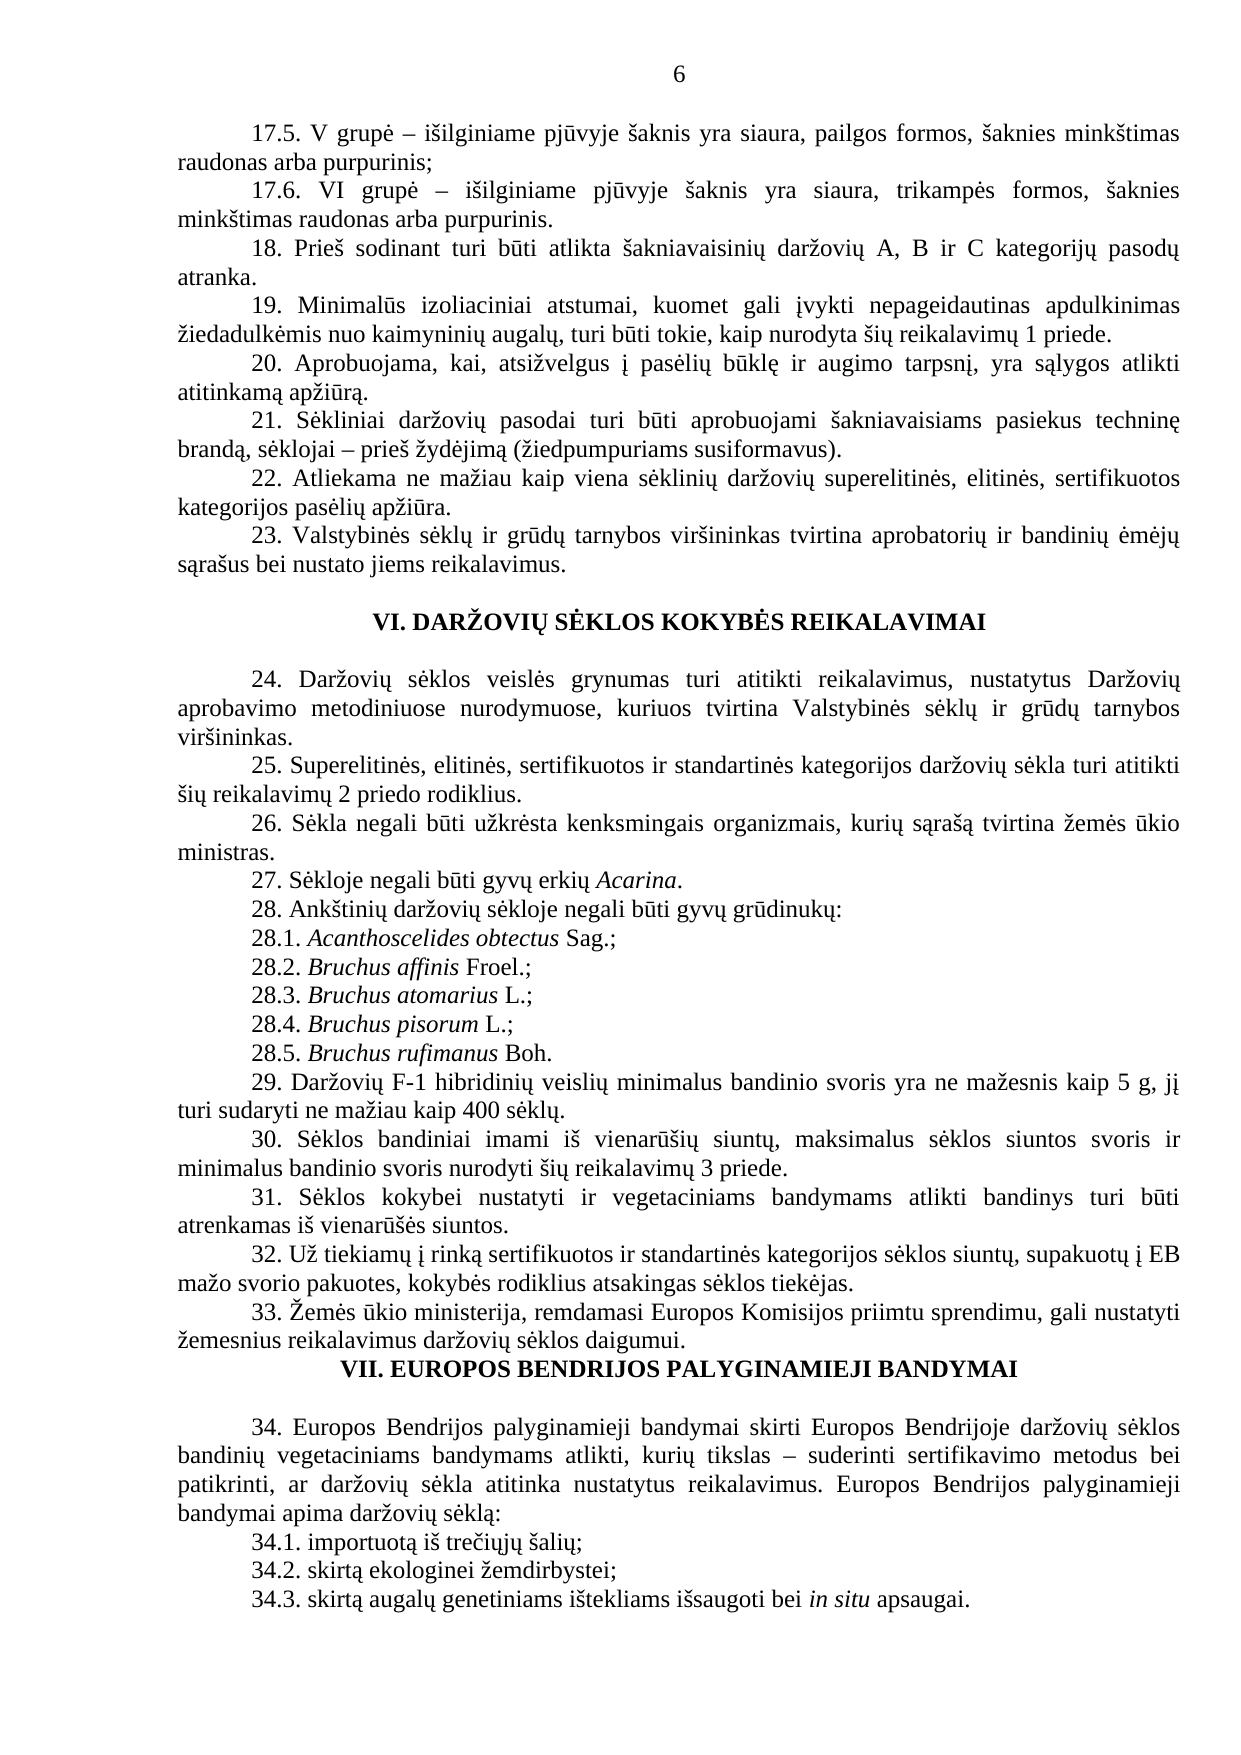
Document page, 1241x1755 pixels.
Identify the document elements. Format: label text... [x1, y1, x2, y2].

text 31. Sėklos kokybei nustatyti ir vegetaciniams bandymams atlikti bandinys turi būti atrenkamas iš vienarūšės siuntos. [177, 1182, 1181, 1239]
text 28.1. Acanthoscelides obtectus Sag.; [177, 923, 1181, 952]
text 30. Sėklos bandiniai imami iš vienarūšių siuntų, maksimalus sėklos siuntos svoris ir minimalus bandinio svoris nurodyti šių reikalavimų 3 priede. [177, 1124, 1181, 1182]
text 21. Sėkliniai daržovių pasodai turi būti aprobuojami šakniavaisiams pasiekus techninę brandą, sėklojai – prieš žydėjimą (žiedpumpuriams susiformavus). [177, 406, 1181, 463]
text 23. Valstybinės sėklų ir grūdų tarnybos viršininkas tvirtina aprobatorių ir bandinių ėmėjų sąrašus bei nustato jiems reikalavimus. [177, 521, 1181, 578]
text VI. DARŽOVIŲ SĖKLOS KOKYBĖS REIKALAVIMAI [177, 607, 1181, 636]
text 20. Aprobuojama, kai, atsižvelgus į pasėlių būklę ir augimo tarpsnį, yra sąlygos atlikti atitinkamą apžiūrą. [177, 348, 1181, 406]
text 24. Daržovių sėklos veislės grynumas turi atitikti reikalavimus, nustatytus Daržovių aprobavimo metodiniuose nurodymuose, kuriuos tvirtina Valstybinės sėklų ir grūdų tarnybos viršininkas. [177, 664, 1181, 751]
text 33. Žemės ūkio ministerija, remdamasi Europos Komisijos priimtu sprendimu, gali nustatyti žemesnius reikalavimus daržovių sėklos daigumui. [177, 1297, 1181, 1354]
text 34. Europos Bendrijos palyginamieji bandymai skirti Europos Bendrijoje daržovių sėklos bandinių vegetaciniams bandymams atlikti, kurių tikslas – suderinti sertifikavimo metodus bei patikrinti, ar daržovių sėkla atitinka nustatytus reikalavimus. Europos Bendrijos palyginamieji bandymai apima daržovių sėklą: [177, 1412, 1181, 1527]
text 17.5. V grupė – išilginiame pjūvyje šaknis yra siaura, pailgos formos, šaknies minkštimas raudonas arba purpurinis; [177, 118, 1181, 176]
text 34.3. skirtą augalų genetiniams ištekliams išsaugoti bei in situ apsaugai. [177, 1584, 1181, 1613]
text 19. Minimalūs izoliaciniai atstumai, kuomet gali įvykti nepageidautinas apdulkinimas žiedadulkėmis nuo kaimyninių augalų, turi būti tokie, kaip nurodyta šių reikalavimų 1 priede. [177, 291, 1181, 348]
text 25. Superelitinės, elitinės, sertifikuotos ir standartinės kategorijos daržovių sėkla turi atitikti šių reikalavimų 2 priedo rodiklius. [177, 751, 1181, 808]
text 27. Sėkloje negali būti gyvų erkių Acarina. [177, 866, 1181, 894]
text 32. Už tiekiamų į rinką sertifikuotos ir standartinės kategorijos sėklos siuntų, supakuotų į EB mažo svorio pakuotes, kokybės rodiklius atsakingas sėklos tiekėjas. [177, 1239, 1181, 1297]
text 28.2. Bruchus affinis Froel.; [177, 952, 1181, 981]
text 34.2. skirtą ekologinei žemdirbystei; [177, 1556, 1181, 1584]
text 28.4. Bruchus pisorum L.; [177, 1009, 1181, 1038]
text VII. EUROPOS BENDRIJOS PALYGINAMIEJI BANDYMAI [177, 1354, 1181, 1383]
text 26. Sėkla negali būti užkrėsta kenksmingais organizmais, kurių sąrašą tvirtina žemės ūkio ministras. [177, 808, 1181, 866]
text 28.3. Bruchus atomarius L.; [177, 981, 1181, 1009]
text 34.1. importuotą iš trečiųjų šalių; [177, 1527, 1181, 1556]
text 18. Prieš sodinant turi būti atlikta šakniavaisinių daržovių A, B ir C kategorijų pasodų atranka. [177, 233, 1181, 291]
text 28.5. Bruchus rufimanus Boh. [177, 1038, 1181, 1067]
text 29. Daržovių F-1 hibridinių veislių minimalus bandinio svoris yra ne mažesnis kaip 5 g, jį turi sudaryti ne mažiau kaip 400 sėklų. [177, 1067, 1181, 1124]
text 22. Atliekama ne mažiau kaip viena sėklinių daržovių superelitinės, elitinės, sertifikuotos kategorijos pasėlių apžiūra. [177, 463, 1181, 521]
text 17.6. VI grupė – išilginiame pjūvyje šaknis yra siaura, trikampės formos, šaknies minkštimas raudonas arba purpurinis. [177, 176, 1181, 233]
text 28. Ankštinių daržovių sėkloje negali būti gyvų grūdinukų: [177, 894, 1181, 923]
